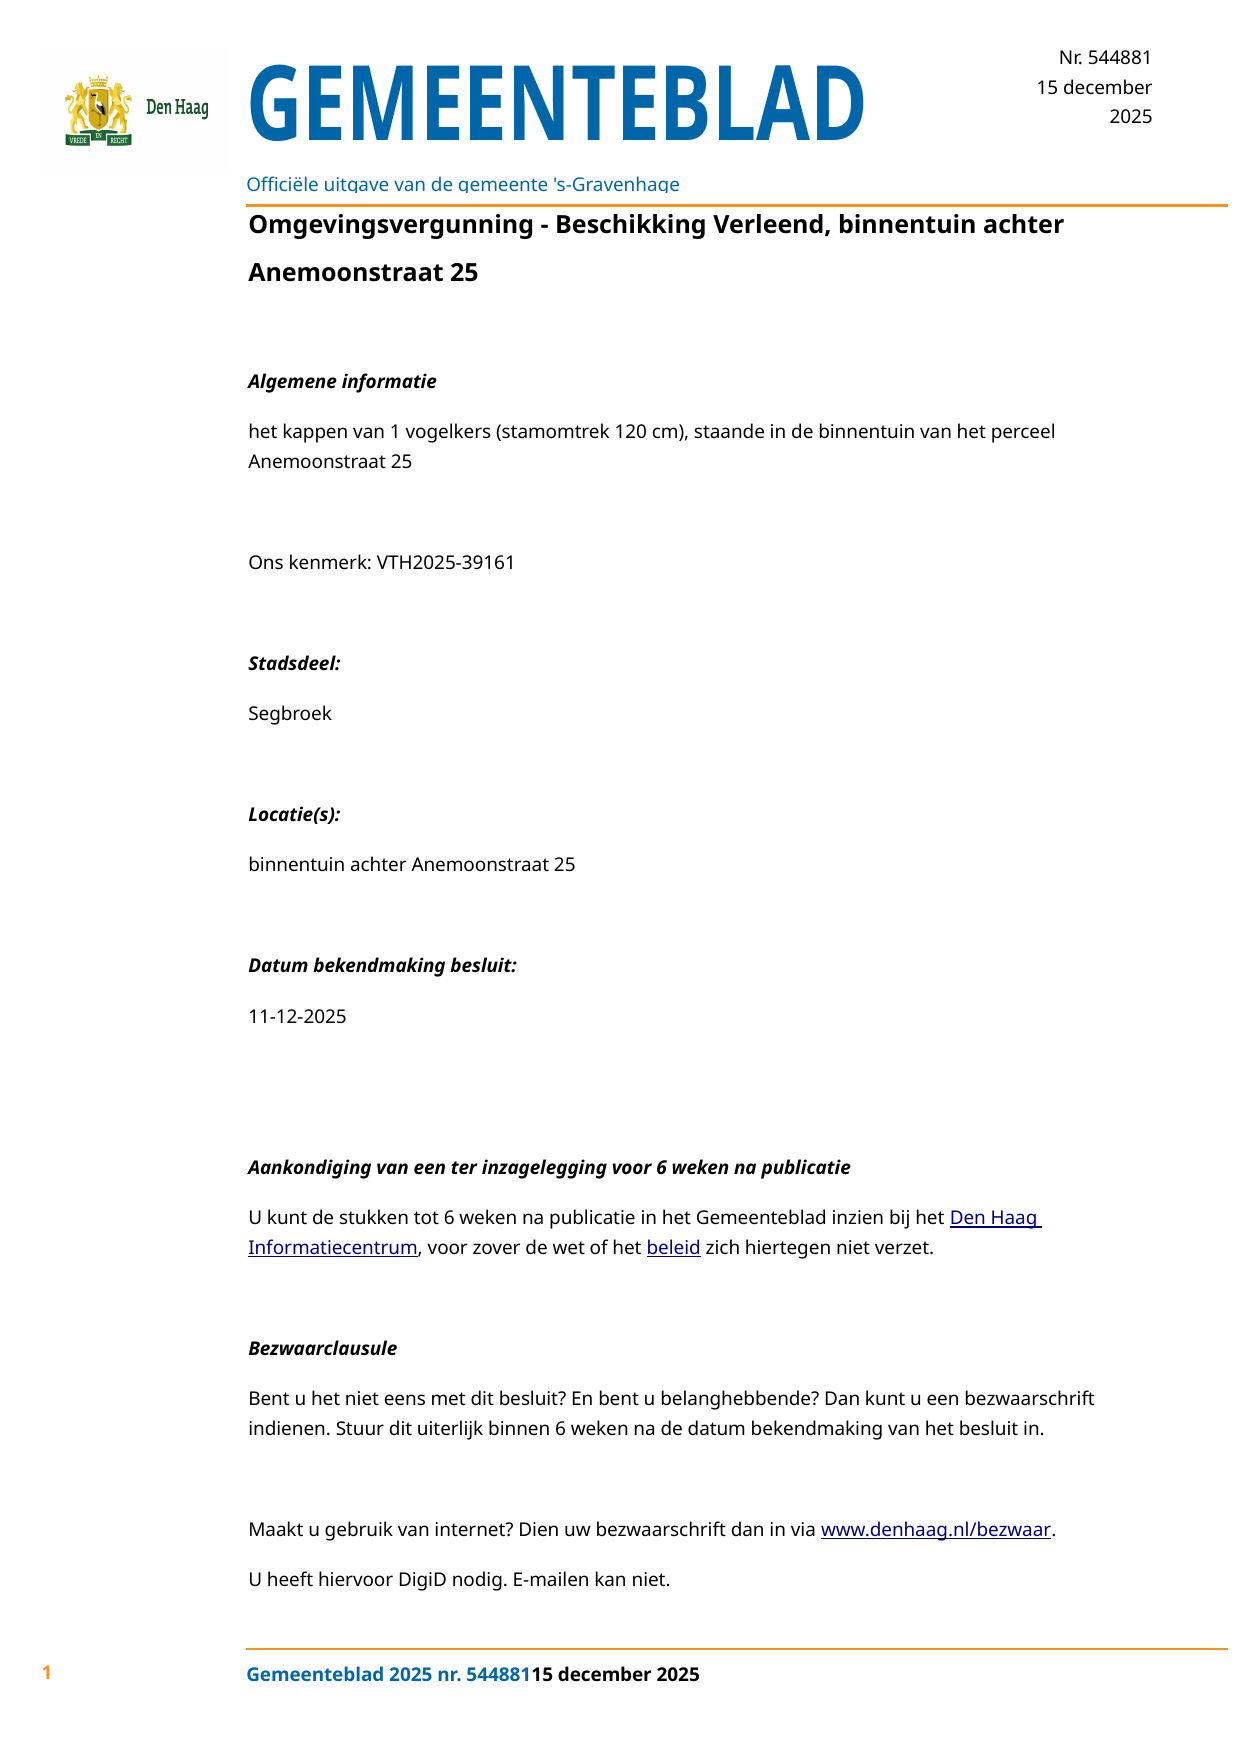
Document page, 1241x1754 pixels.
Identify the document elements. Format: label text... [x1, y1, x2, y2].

text Stadsdeel: [248, 650, 1152, 676]
text U kunt de stukken tot 6 weken na publicatie in het Gemeenteblad inzien bij het Den Haag Informatiecentrum, voor zover de wet of het beleid zich hiertegen niet verzet. [248, 1204, 1152, 1260]
text Aankondiging van een ter inzagelegging voor 6 weken na publicatie [248, 1154, 1152, 1180]
text Locatie(s): [248, 801, 1152, 827]
text Datum bekendmaking besluit: [248, 952, 1152, 978]
text Segbroek [248, 700, 1152, 726]
text U heeft hiervoor DigiD nodig. E-mailen kan niet. [248, 1566, 1152, 1592]
text Bent u het niet eens met dit besluit? En bent u belanghebbende? Dan kunt u een bezwaarschrift indienen. Stuur dit uiterlijk binnen 6 weken na de datum bekendmaking van het besluit in. [248, 1385, 1152, 1441]
text het kappen van 1 vogelkers (stamomtrek 120 cm), staande in de binnentuin van het perceel Anemoonstraat 25 [248, 419, 1152, 474]
text Ons kenmerk: VTH2025-39161 [248, 549, 1152, 575]
text Maakt u gebruik van internet? Dien uw bezwaarschrift dan in via www.denhaag.nl/bezwaar. [248, 1516, 1152, 1542]
text Omgevingsvergunning - Beschikking Verleend, binnentuin achter Anemoonstraat 25 [248, 207, 1152, 288]
text binnentuin achter Anemoonstraat 25 [248, 852, 1152, 877]
text 11-12-2025 [248, 1003, 1152, 1029]
text Algemene informatie [248, 368, 1152, 394]
text Bezwaarclausule [248, 1335, 1152, 1361]
picture [41, 47, 231, 172]
